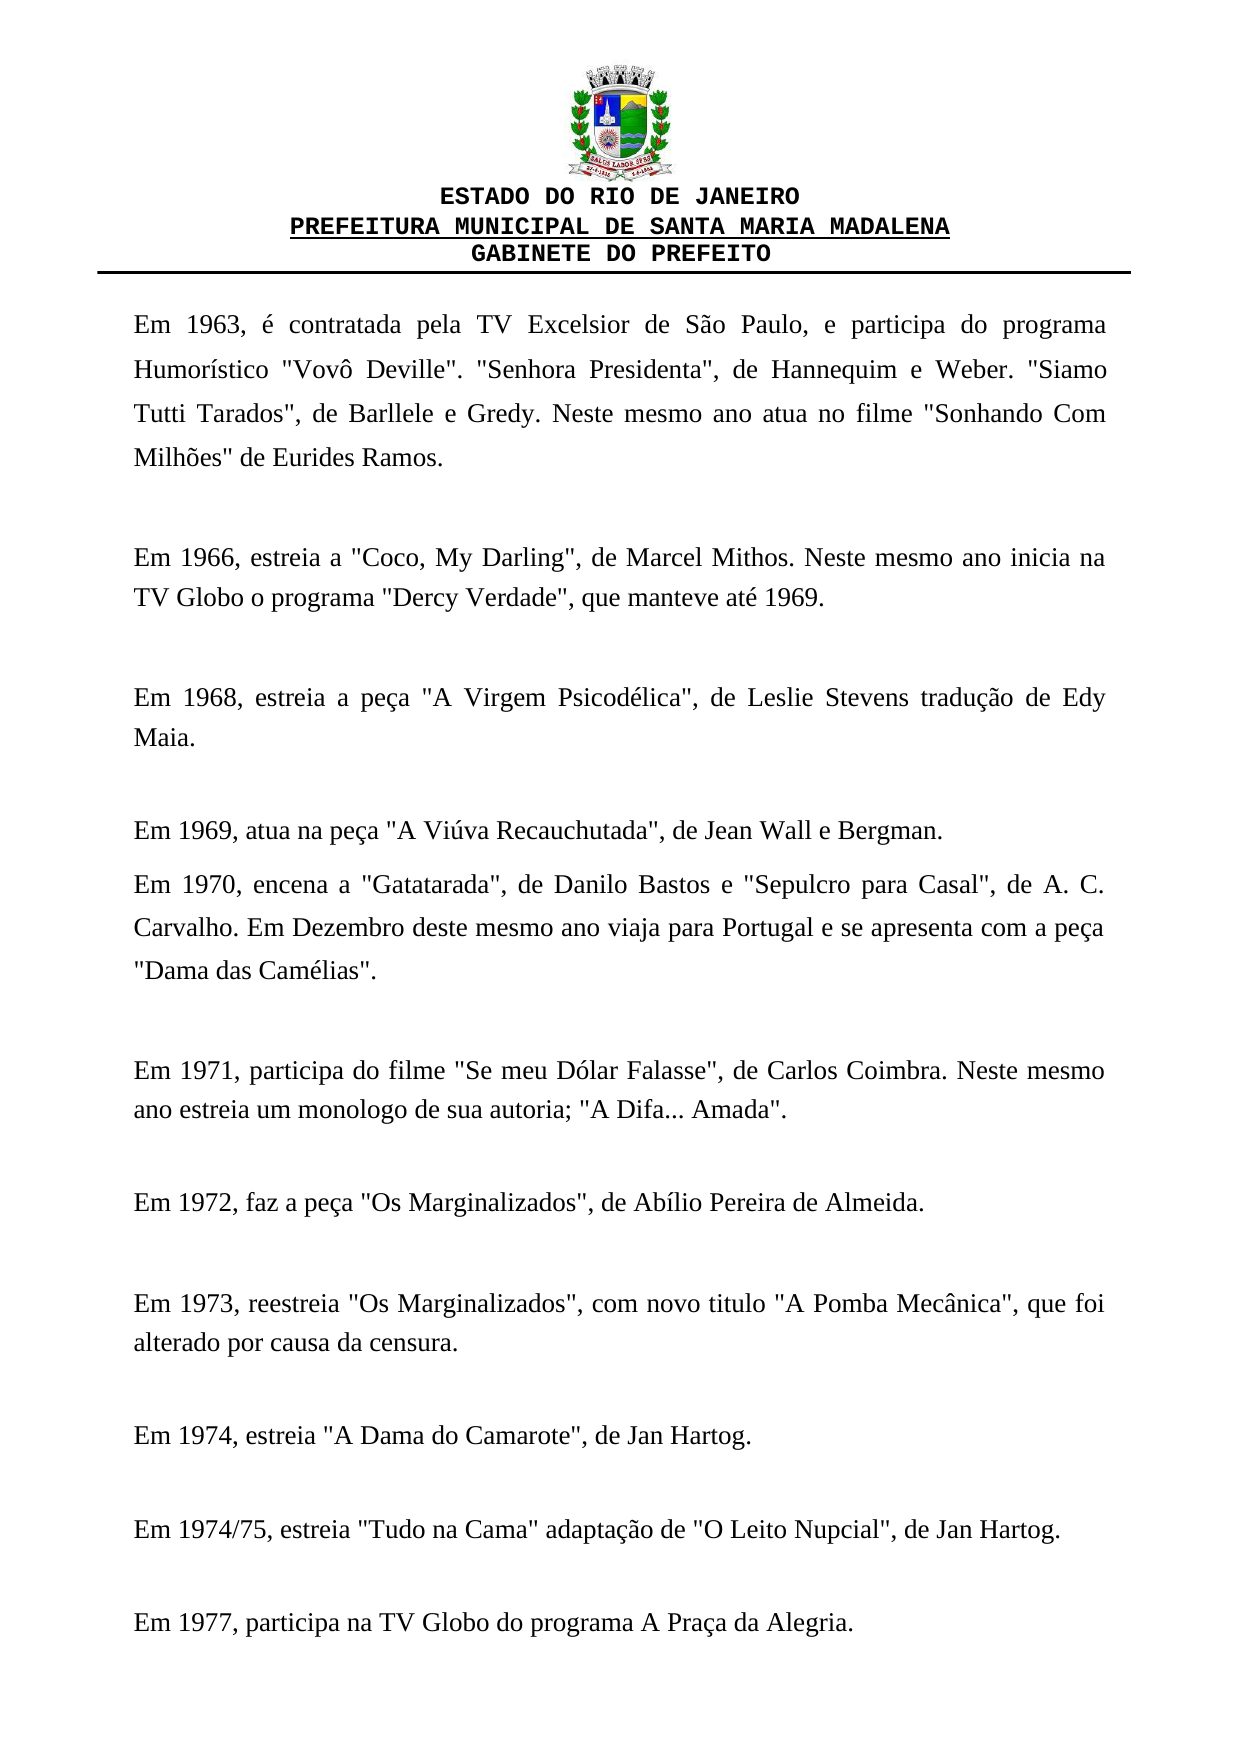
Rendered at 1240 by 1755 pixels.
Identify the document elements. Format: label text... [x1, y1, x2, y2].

text Em 1974/75, estreia "Tudo na Cama" adaptação de "O Leito Nupcial", de Jan Hartog. [133, 1513, 1108, 1544]
text Em 1970, encena a "Gatatarada", de Danilo Bastos e "Sepulcro para Casal", de A. C. Carvalho. Em Dezembro deste mesmo ano viaja para Portugal e se apresenta com a peça "Dama das Camélias". [133, 868, 1106, 985]
text Em 1963, é contratada pela TV Excelsior de São Paulo, e participa do programa Humorístico "Vovô Deville". "Senhora Presidenta", de Hannequim e Weber. "Siamo Tutti Tarados", de Barllele e Gredy. Neste mesmo ano atua no filme "Sonhando Com Milhões" de Eurides Ramos. [133, 309, 1108, 472]
text Em 1974, estreia "A Dama do Camarote", de Jan Hartog. [133, 1420, 1108, 1451]
text GABINETE DO PREFEITO [471, 241, 1108, 269]
text Em 1971, participa do filme "Se meu Dólar Falasse", de Carlos Coimbra. Neste mesmo ano estreia um monologo de sua autoria; "A Difa... Amada". [133, 1054, 1106, 1125]
text Em 1966, estreia a "Coco, My Darling", de Marcel Mithos. Neste mesmo ano inicia na TV Globo o programa "Dercy Verdade", que manteve até 1969. [133, 542, 1106, 612]
text Em 1973, reestreia "Os Marginalizados", com novo titulo "A Pomba Mecânica", que foi alterado por causa da censura. [133, 1287, 1106, 1358]
text Em 1968, estreia a peça "A Virgem Psicodélica", de Leslie Stevens tradução de Edy Maia. [133, 681, 1108, 752]
text Em 1977, participa na TV Globo do programa A Praça da Alegria. [133, 1606, 1108, 1638]
text Em 1969, atua na peça "A Viúva Recauchutada", de Jean Wall e Bergman. [133, 814, 1108, 846]
text Em 1972, faz a peça "Os Marginalizados", de Abílio Pereira de Almeida. [133, 1187, 1108, 1218]
text ESTADO DO RIO DE JANEIRO [439, 184, 1108, 212]
text PREFEITURA MUNICIPAL DE SANTA MARIA MADALENA [289, 212, 1108, 240]
